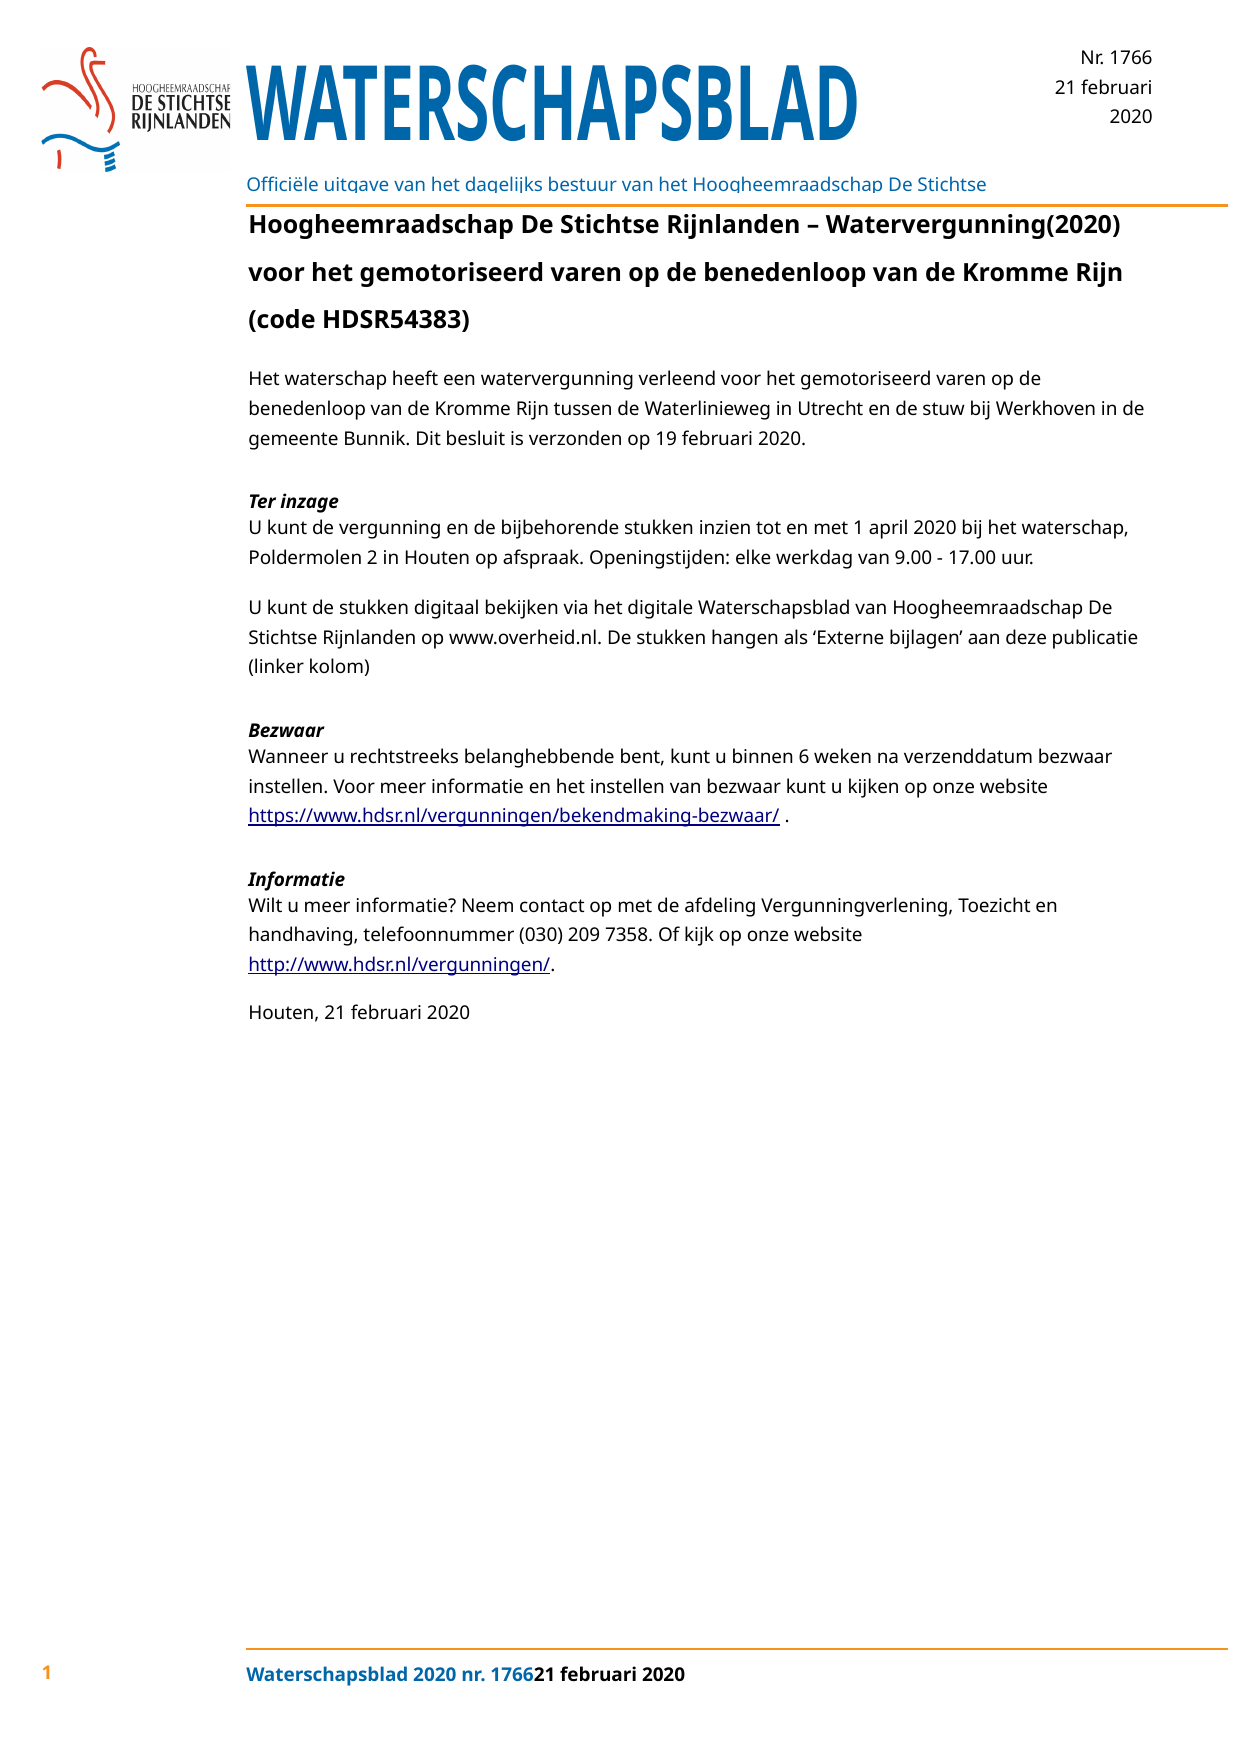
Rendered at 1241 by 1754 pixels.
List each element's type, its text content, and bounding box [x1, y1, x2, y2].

text Hoogheemraadschap De Stichtse Rijnlanden – Watervergunning(2020) voor het gemotoriseerd varen op de benedenloop van de Kromme Rijn (code HDSR54383) [248, 207, 1152, 336]
picture [41, 47, 231, 172]
text Informatie [248, 866, 1152, 892]
text Wilt u meer informatie? Neem contact op met de afdeling Vergunningverlening, Toezicht en handhaving, telefoonnummer (030) 209 7358. Of kijk op onze website http://www.hdsr.nl/vergunningen/. [248, 892, 1152, 977]
text Bezwaar [248, 717, 1152, 743]
text Ter inzage [248, 489, 1152, 514]
text U kunt de stukken digitaal bekijken via het digitale Waterschapsblad van Hoogheemraadschap De Stichtse Rijnlanden op www.overheid.nl. De stukken hangen als ‘Externe bijlagen’ aan deze publicatie (linker kolom) [248, 594, 1152, 679]
text Het waterschap heeft een watervergunning verleend voor het gemotoriseerd varen op de benedenloop van de Kromme Rijn tussen de Waterlinieweg in Utrecht en de stuw bij Werkhoven in de gemeente Bunnik. Dit besluit is verzonden op 19 februari 2020. [248, 366, 1152, 450]
text U kunt de vergunning en de bijbehorende stukken inzien tot en met 1 april 2020 bij het waterschap, Poldermolen 2 in Houten op afspraak. Openingstijden: elke werkdag van 9.00 - 17.00 uur. [248, 514, 1152, 570]
text Wanneer u rechtstreeks belanghebbende bent, kunt u binnen 6 weken na verzenddatum bezwaar instellen. Voor meer informatie en het instellen van bezwaar kunt u kijken op onze website https://www.hdsr.nl/vergunningen/bekendmaking-bezwaar/ . [248, 743, 1152, 828]
text Houten, 21 februari 2020 [248, 999, 1152, 1025]
